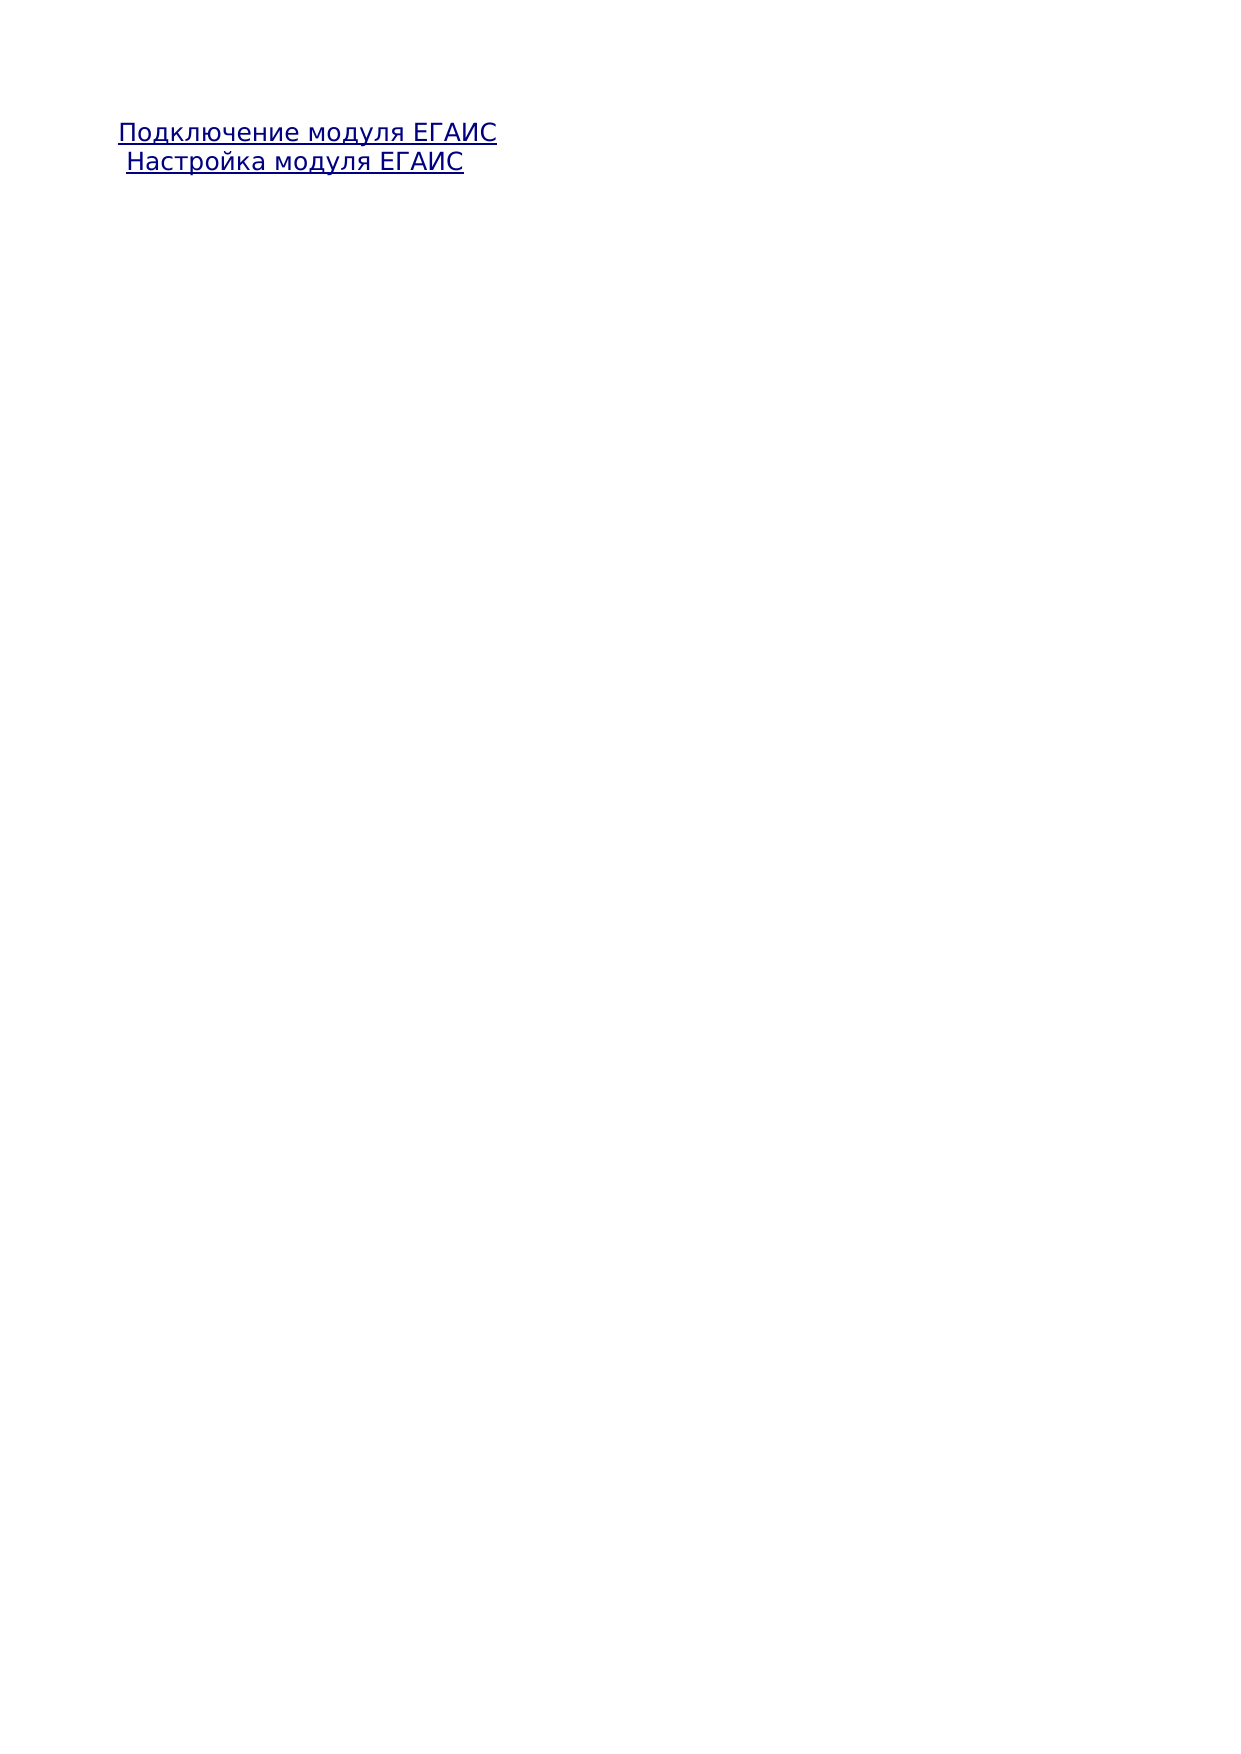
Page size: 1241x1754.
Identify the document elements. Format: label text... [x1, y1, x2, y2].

text Подключение модуля ЕГАИС Настройка модуля ЕГАИС [118, 118, 1122, 206]
